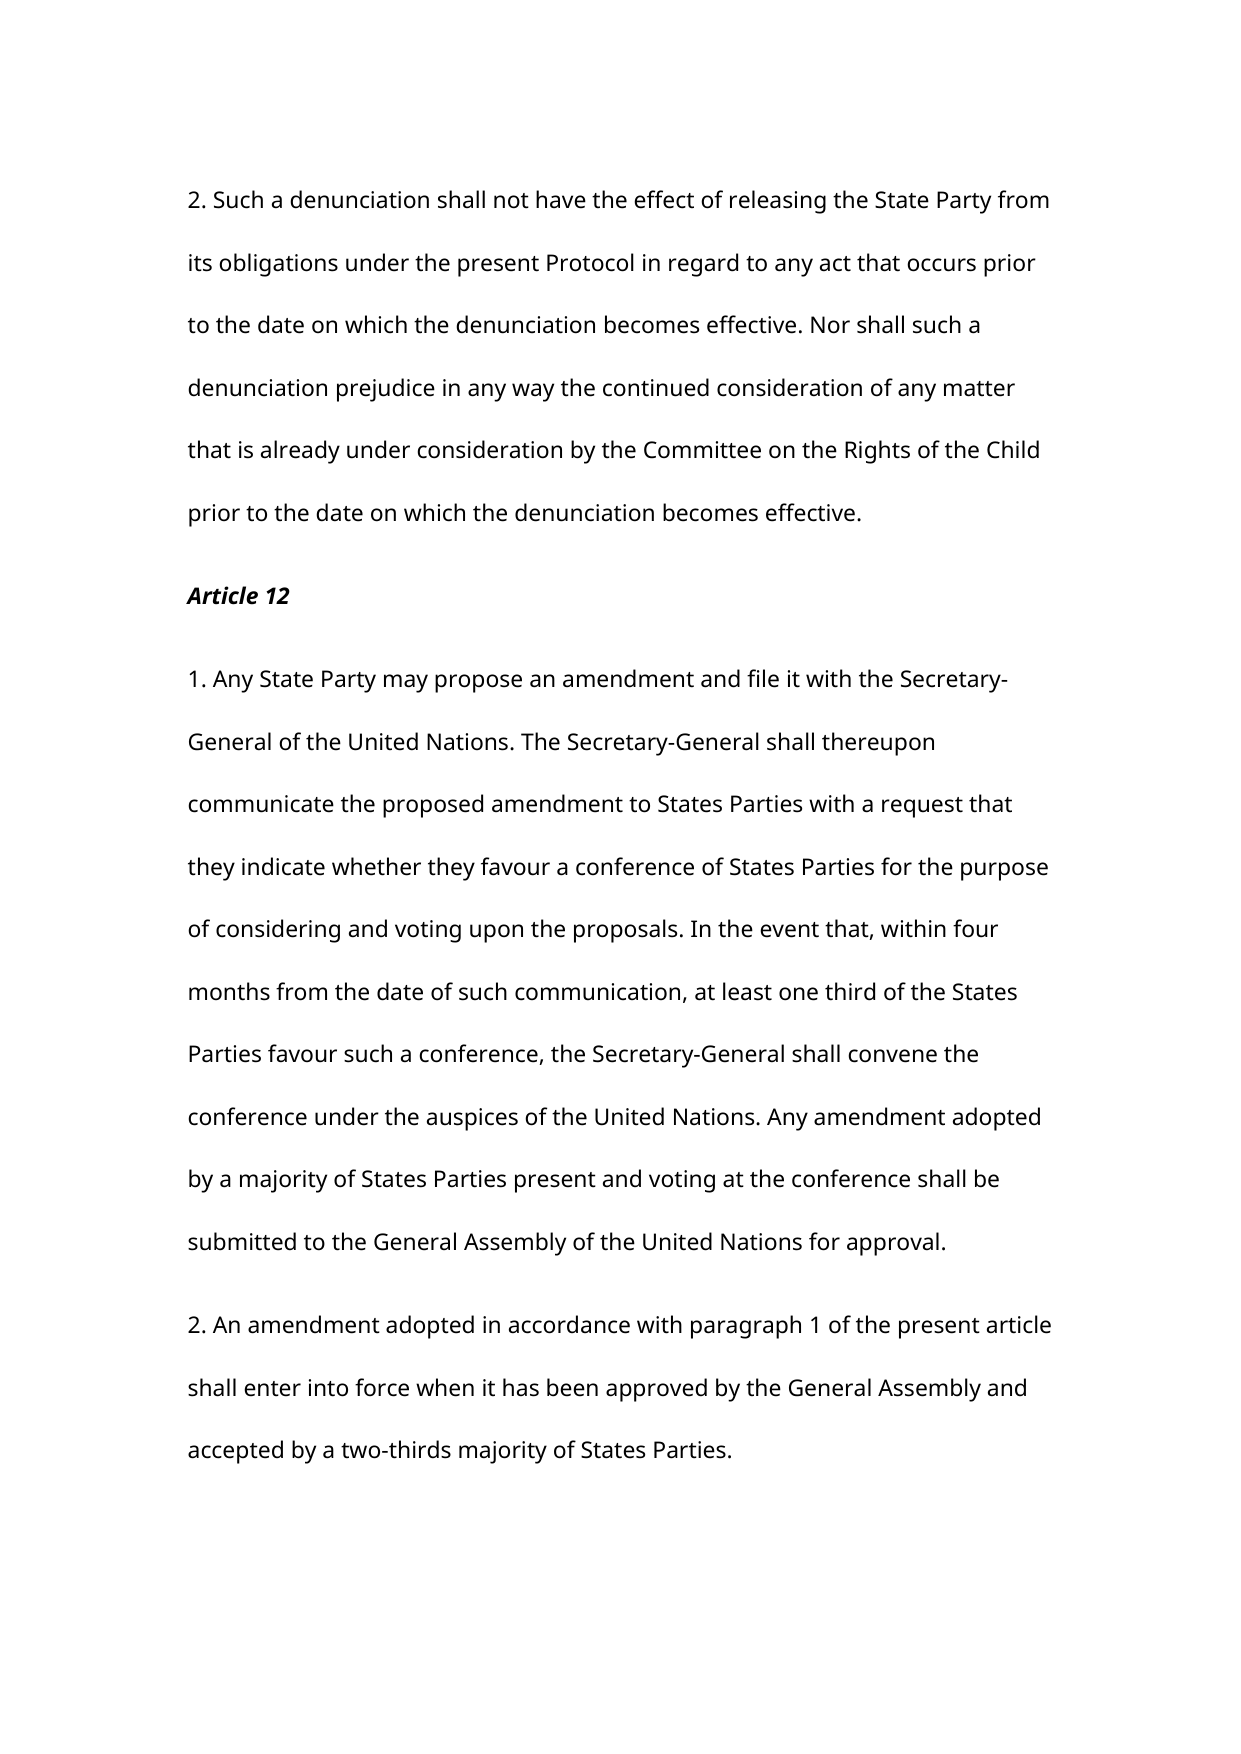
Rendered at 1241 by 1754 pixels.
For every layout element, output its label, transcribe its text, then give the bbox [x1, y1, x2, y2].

text 2. Such a denunciation shall not have the effect of releasing the State Party from its obligations under the present Protocol in regard to any act that occurs prior to the date on which the denunciation becomes effective. Nor shall such a denunciation prejudice in any way the continued consideration of any matter that is already under consideration by the Committee on the Rights of the Child prior to the date on which the denunciation becomes effective. [187, 158, 1053, 533]
text 2. An amendment adopted in accordance with paragraph 1 of the present article shall enter into force when it has been approved by the General Assembly and accepted by a two-thirds majority of States Parties. [187, 1283, 1053, 1471]
text 1. Any State Party may propose an amendment and file it with the Secretary-General of the United Nations. The Secretary-General shall thereupon communicate the proposed amendment to States Parties with a request that they indicate whether they favour a conference of States Parties for the purpose of considering and voting upon the proposals. In the event that, within four months from the date of such communication, at least one third of the States Parties favour such a conference, the Secretary-General shall convene the conference under the auspices of the United Nations. Any amendment adopted by a majority of States Parties present and voting at the conference shall be submitted to the General Assembly of the United Nations for approval. [187, 637, 1053, 1262]
text Article 12 [187, 554, 1053, 617]
